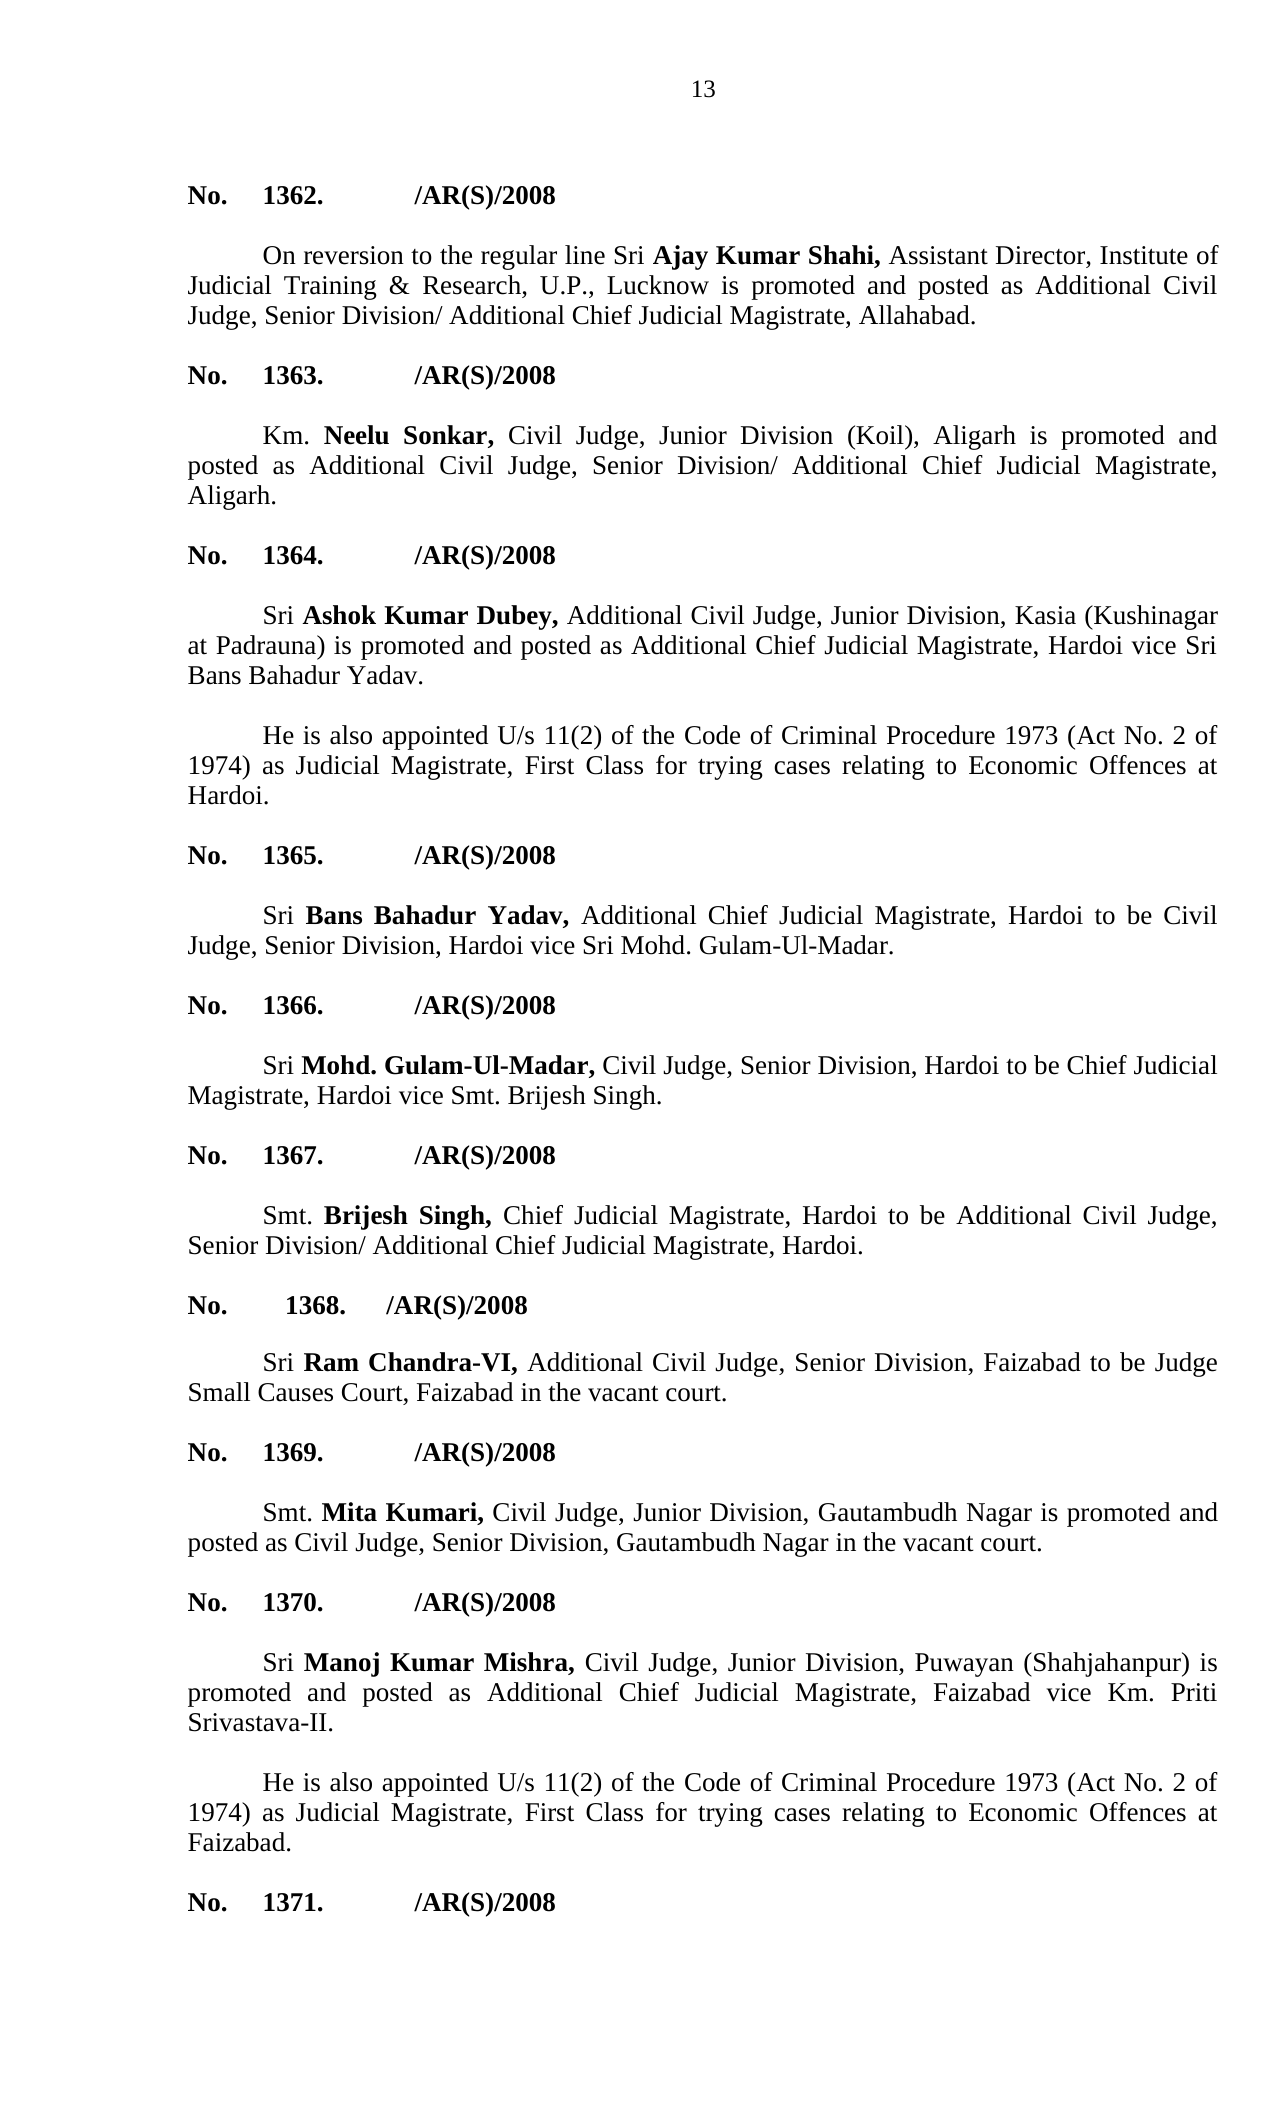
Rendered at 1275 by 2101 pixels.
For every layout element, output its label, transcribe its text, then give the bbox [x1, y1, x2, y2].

table_header [244, 1140, 403, 1170]
table_header No. [176, 1290, 244, 1320]
table_header /AR(S)/2008 [403, 990, 567, 1020]
table_header [244, 180, 403, 210]
table_header /AR(S)/2008 [403, 360, 567, 390]
text Sri Bans Bahadur Yadav, Additional Chief Judicial Magistrate, Hardoi to be Civil Judge, Senior Division, Hardoi vice Sri Mohd. Gulam-Ul-Madar. [187, 900, 1219, 960]
table_header No. [176, 1588, 244, 1618]
text Sri Ashok Kumar Dubey, Additional Civil Judge, Junior Division, Kasia (Kushinagar at Padrauna) is promoted and posted as Additional Chief Judicial Magistrate, Hardoi vice Sri Bans Bahadur Yadav. [187, 600, 1219, 690]
table_header /AR(S)/2008 [403, 1140, 567, 1170]
text Km. Neelu Sonkar, Civil Judge, Junior Division (Koil), Aligarh is promoted and posted as Additional Civil Judge, Senior Division/ Additional Chief Judicial Magistrate, Aligarh. [187, 420, 1219, 510]
table_header [244, 1438, 403, 1468]
table_header [244, 360, 403, 390]
table_header [244, 540, 403, 570]
table_header [244, 840, 403, 870]
text On reversion to the regular line Sri Ajay Kumar Shahi, Assistant Director, Institute of Judicial Training & Research, U.P., Lucknow is promoted and posted as Additional Civil Judge, Senior Division/ Additional Chief Judicial Magistrate, Allahabad. [187, 240, 1219, 330]
table_header No. [176, 990, 244, 1020]
text Sri Manoj Kumar Mishra, Civil Judge, Junior Division, Puwayan (Shahjahanpur) is promoted and posted as Additional Chief Judicial Magistrate, Faizabad vice Km. Priti Srivastava-II. [187, 1648, 1219, 1738]
table_header [244, 990, 403, 1020]
table_header [244, 1888, 403, 1918]
table_header /AR(S)/2008 [403, 540, 567, 570]
table_header /AR(S)/2008 [403, 1588, 567, 1618]
table_header /AR(S)/2008 [375, 1290, 539, 1320]
table_header No. [176, 540, 244, 570]
table_header [244, 1290, 375, 1320]
table_header No. [176, 360, 244, 390]
table_header No. [176, 180, 244, 210]
table_header /AR(S)/2008 [403, 1888, 567, 1918]
text Sri Ram Chandra-VI, Additional Civil Judge, Senior Division, Faizabad to be Judge Small Causes Court, Faizabad in the vacant court. [187, 1348, 1219, 1408]
table_header /AR(S)/2008 [403, 840, 567, 870]
table_header [244, 1588, 403, 1618]
text Smt. Mita Kumari, Civil Judge, Junior Division, Gautambudh Nagar is promoted and posted as Civil Judge, Senior Division, Gautambudh Nagar in the vacant court. [187, 1498, 1219, 1558]
text Smt. Brijesh Singh, Chief Judicial Magistrate, Hardoi to be Additional Civil Judge, Senior Division/ Additional Chief Judicial Magistrate, Hardoi. [187, 1200, 1219, 1260]
text Sri Mohd. Gulam-Ul-Madar, Civil Judge, Senior Division, Hardoi to be Chief Judicial Magistrate, Hardoi vice Smt. Brijesh Singh. [187, 1050, 1219, 1110]
text He is also appointed U/s 11(2) of the Code of Criminal Procedure 1973 (Act No. 2 of 1974) as Judicial Magistrate, First Class for trying cases relating to Economic Offences at Faizabad. [187, 1768, 1219, 1858]
table_header No. [176, 1438, 244, 1468]
text He is also appointed U/s 11(2) of the Code of Criminal Procedure 1973 (Act No. 2 of 1974) as Judicial Magistrate, First Class for trying cases relating to Economic Offences at Hardoi. [187, 720, 1219, 810]
table_header No. [176, 840, 244, 870]
table_header No. [176, 1888, 244, 1918]
table_header /AR(S)/2008 [403, 180, 567, 210]
table_header No. [176, 1140, 244, 1170]
table_header /AR(S)/2008 [403, 1438, 567, 1468]
